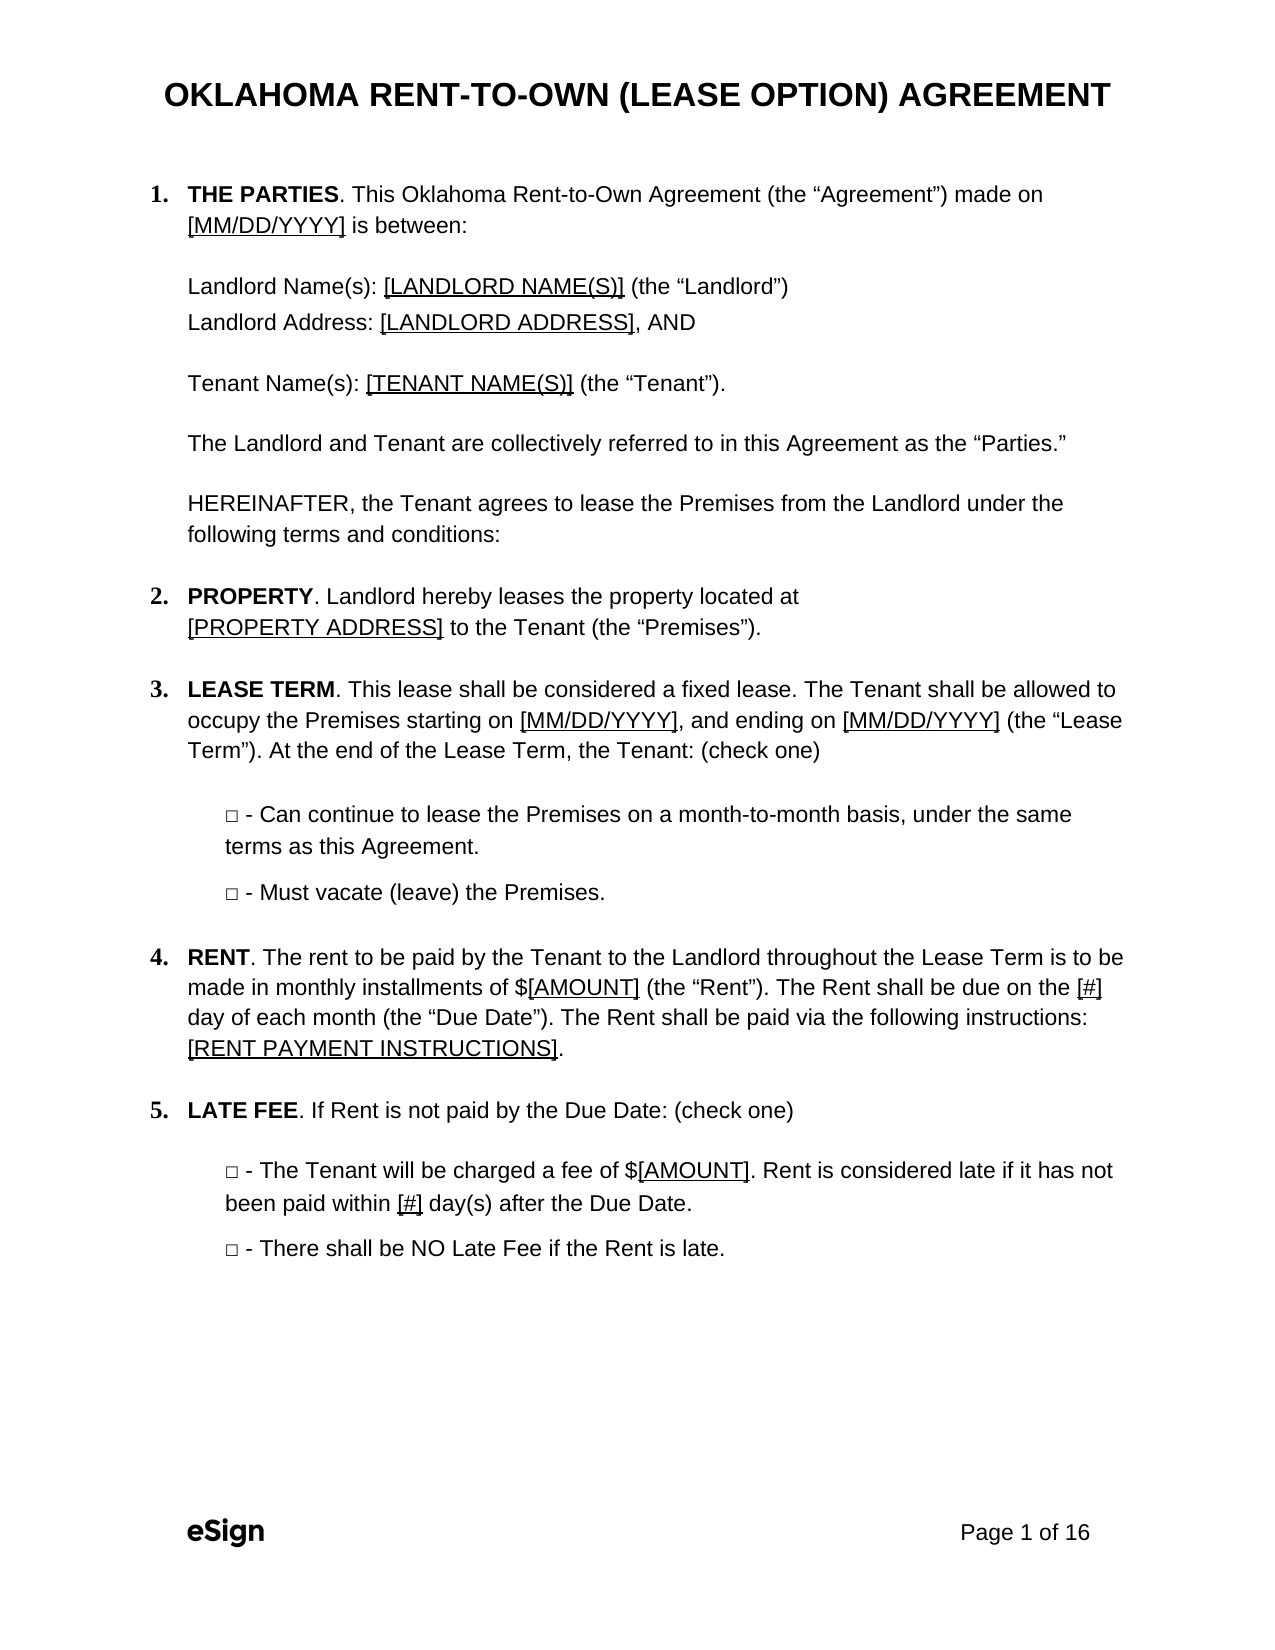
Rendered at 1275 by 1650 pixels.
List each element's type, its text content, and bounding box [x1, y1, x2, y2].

list Landlord Address: [LANDLORD ADDRESS], AND [187, 309, 1125, 335]
list THE PARTIES. This Oklahoma Rent-to-Own Agreement (the “Agreement”) made on [MM/DD/YYYY] is between: [150, 179, 1125, 238]
list LATE FEE. If Rent is not paid by the Due Date: (check one) [150, 1095, 1125, 1124]
list ☐ - There shall be NO Late Fee if the Rent is late. [225, 1232, 1125, 1263]
subtitle Tenant Name(s): [TENANT NAME(S)] (the “Tenant”). [187, 369, 1125, 396]
text ☐ - Can continue to lease the Premises on a month-to-month basis, under the same terms as this Agreement. [225, 798, 1125, 859]
subtitle OKLAHOMA RENT-TO-OWN (LEASE OPTION) AGREEMENT [150, 75, 1125, 113]
list HEREINAFTER, the Tenant agrees to lease the Premises from the Landlord under the following terms and conditions: [187, 490, 1125, 547]
list ☐ - The Tenant will be charged a fee of $[AMOUNT]. Rent is considered late if it has not been paid within [#] day(s) after the Due Date. [225, 1154, 1125, 1216]
list RENT. The rent to be paid by the Tenant to the Landlord throughout the Lease Term is to be made in monthly installments of $[AMOUNT] (the “Rent”). The Rent shall be due on the [#] day of each month (the “Due Date”). The Rent shall be paid via the following instructions: [RENT PAYMENT INSTRUCTIONS]. [150, 942, 1125, 1061]
text ☐ - Must vacate (leave) the Premises. [225, 875, 1125, 907]
list [PROPERTY ADDRESS] to the Tenant (the “Premises”). [187, 614, 1125, 640]
list LEASE TERM. This lease shall be considered a fixed lease. The Tenant shall be allowed to occupy the Premises starting on [MM/DD/YYYY], and ending on [MM/DD/YYYY] (the “Lease Term”). At the end of the Lease Term, the Tenant: (check one) [150, 674, 1125, 763]
subtitle The Landlord and Tenant are collectively referred to in this Agreement as the “Parties.” [187, 430, 1125, 456]
list PROPERTY. Landlord hereby leases the property located at [150, 581, 1125, 610]
list Landlord Name(s): [LANDLORD NAME(S)] (the “Landlord”) [187, 273, 1125, 299]
